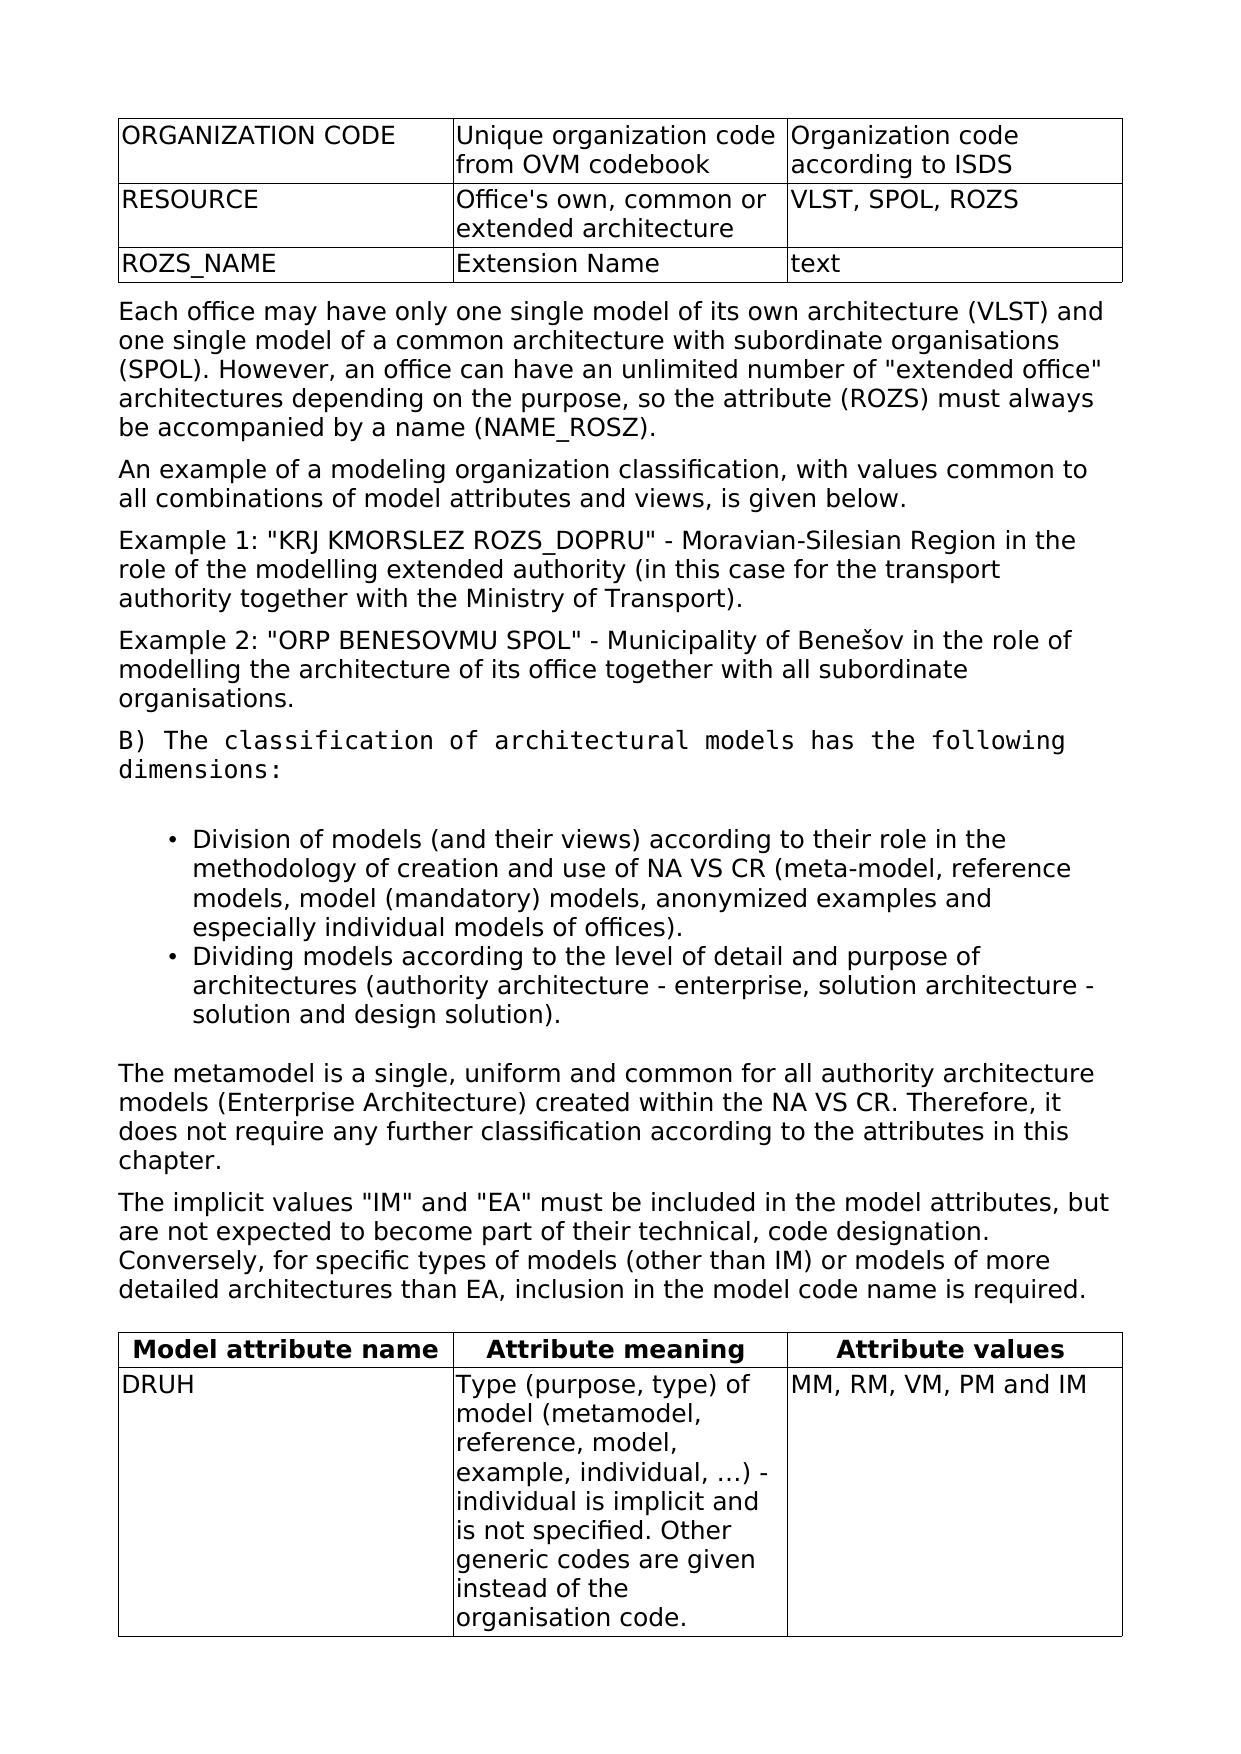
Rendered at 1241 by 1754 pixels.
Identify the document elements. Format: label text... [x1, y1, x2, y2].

table_cell Office's own, common or extended architecture [454, 184, 787, 247]
table_header Model attribute name [119, 1333, 453, 1367]
table_cell Extension Name [454, 248, 787, 282]
table_cell Organization code according to ISDS [788, 119, 1122, 182]
text Example 1: "KRJ KMORSLEZ ROZS_DOPRU" - Moravian-Silesian Region in the role of the modelling extended authority (in this case for the transport authority together with the Ministry of Transport). [118, 526, 1122, 613]
text Example 2: "ORP BENESOVMU SPOL" - Municipality of Benešov in the role of modelling the architecture of its office together with all subordinate organisations. [118, 626, 1122, 713]
table_cell Unique organization code from OVM codebook [454, 119, 787, 182]
text B) The classification of architectural models has the following dimensions: [118, 726, 1122, 784]
text Each office may have only one single model of its own architecture (VLST) and one single model of a common architecture with subordinate organisations (SPOL). However, an office can have an unlimited number of "extended office" architectures depending on the purpose, so the attribute (ROZS) must always be accompanied by a name (NAME_ROSZ). [118, 297, 1122, 442]
table_cell DRUH [119, 1368, 453, 1636]
text The implicit values "IM" and "EA" must be included in the model attributes, but are not expected to become part of their technical, code designation. Conversely, for specific types of models (other than IM) or models of more detailed architectures than EA, inclusion in the model code name is required. [118, 1188, 1122, 1305]
table_header Attribute meaning [454, 1333, 787, 1367]
table_cell RESOURCE [119, 184, 453, 247]
table_cell ROZS_NAME [119, 248, 453, 282]
table_header Attribute values [788, 1333, 1122, 1367]
list Division of models (and their views) according to their role in the methodology of creation and use of NA VS CR (meta-model, reference models, model (mandatory) models, anonymized examples and especially individual models of offices). [177, 825, 1122, 942]
table_cell text [788, 248, 1122, 282]
table_cell MM, RM, VM, PM and IM [788, 1368, 1122, 1636]
text The metamodel is a single, uniform and common for all authority architecture models (Enterprise Architecture) created within the NA VS CR. Therefore, it does not require any further classification according to the attributes in this chapter. [118, 1059, 1122, 1176]
list Dividing models according to the level of detail and purpose of architectures (authority architecture - enterprise, solution architecture - solution and design solution). [177, 942, 1122, 1029]
text An example of a modeling organization classification, with values common to all combinations of model attributes and views, is given below. [118, 455, 1122, 513]
table_cell VLST, SPOL, ROZS [788, 184, 1122, 247]
table_cell Type (purpose, type) of model (metamodel, reference, model, example, individual, …) - individual is implicit and is not specified. Other generic codes are given instead of the organisation code. [454, 1368, 787, 1636]
table_cell ORGANIZATION CODE [119, 119, 453, 182]
